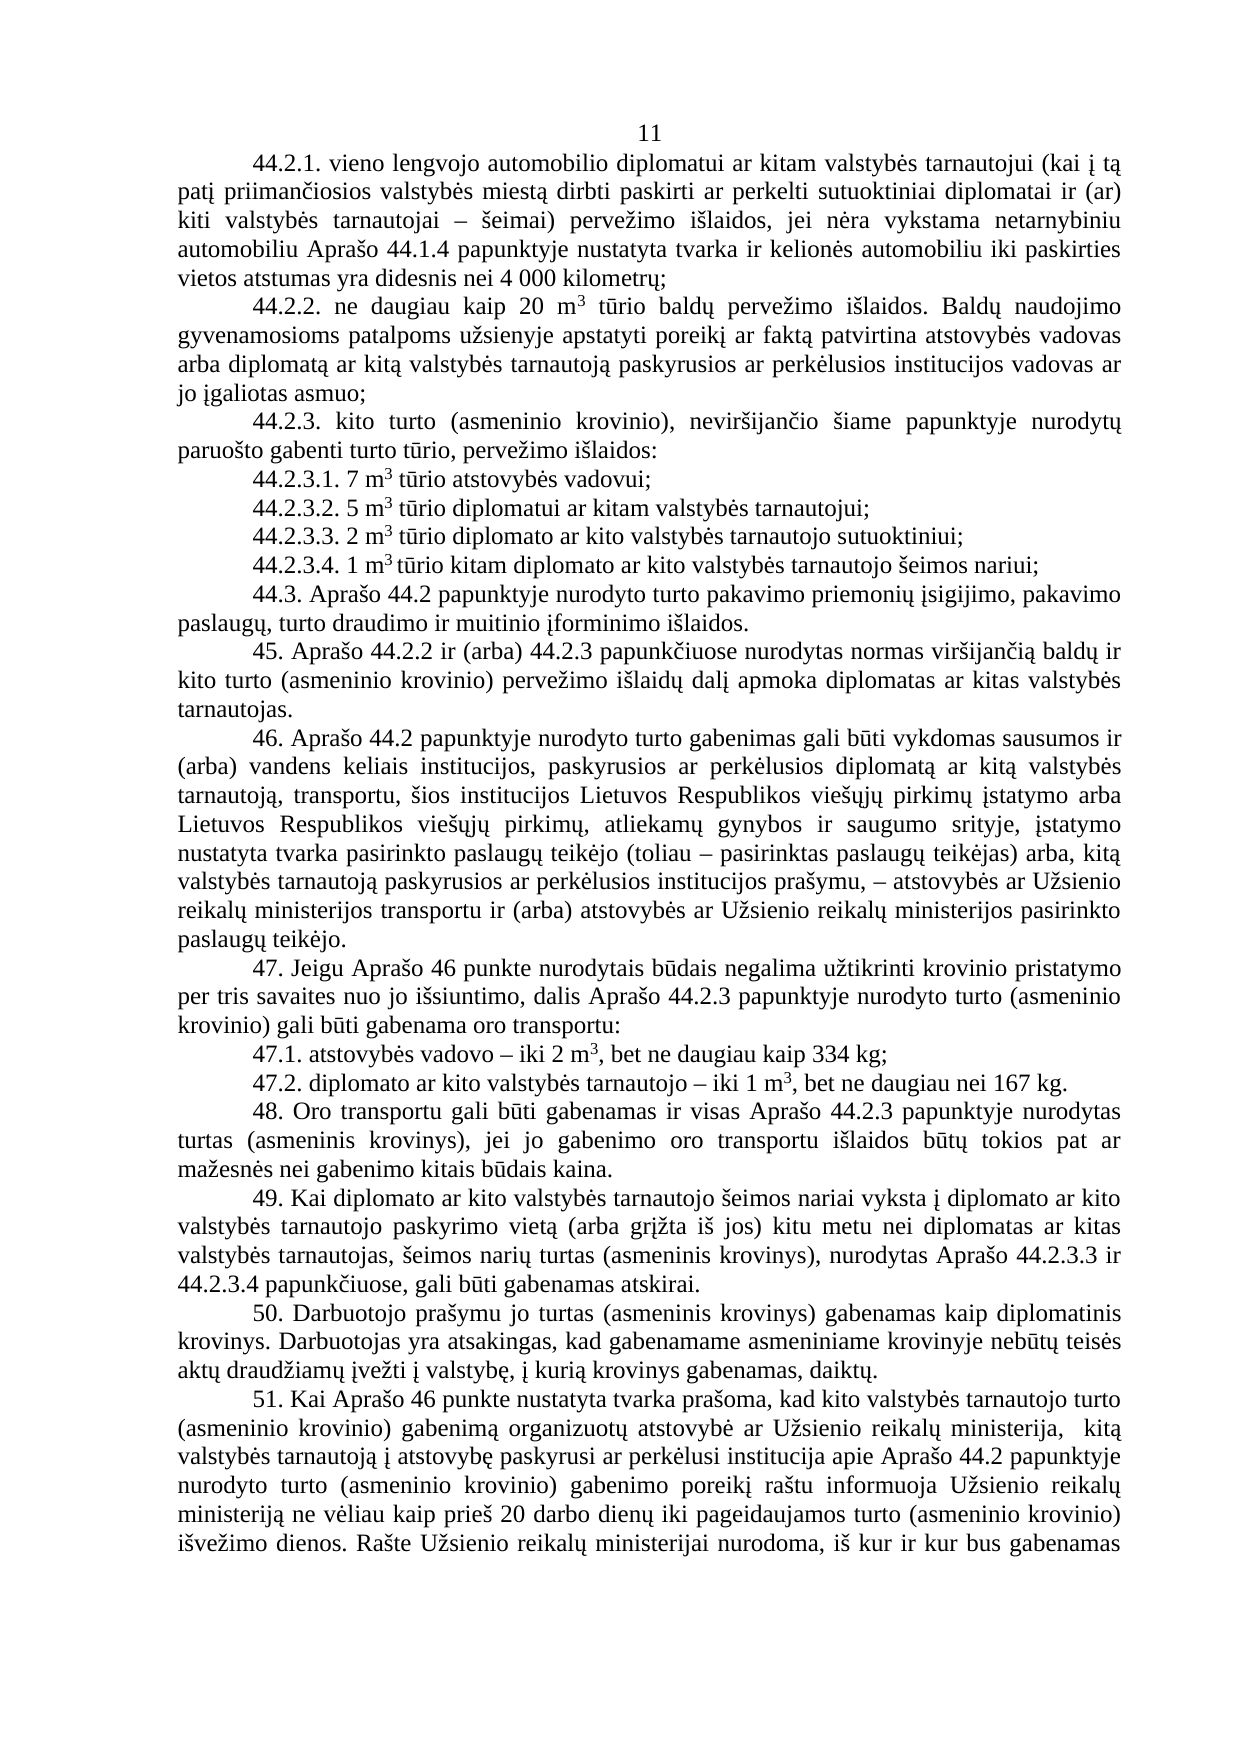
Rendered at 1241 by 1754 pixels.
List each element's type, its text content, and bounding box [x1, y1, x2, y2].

text 44.2.2. ne daugiau kaip 20 m3 tūrio baldų pervežimo išlaidos. Baldų naudojimo gyvenamosioms patalpoms užsienyje apstatyti poreikį ar faktą patvirtina atstovybės vadovas arba diplomatą ar kitą valstybės tarnautoją paskyrusios ar perkėlusios institucijos vadovas ar jo įgaliotas asmuo; [177, 291, 1122, 406]
text 45. Aprašo 44.2.2 ir (arba) 44.2.3 papunkčiuose nurodytas normas viršijančią baldų ir kito turto (asmeninio krovinio) pervežimo išlaidų dalį apmoka diplomatas ar kitas valstybės tarnautojas. [177, 636, 1122, 723]
text 51. Kai Aprašo 46 punkte nustatyta tvarka prašoma, kad kito valstybės tarnautojo turto (asmeninio krovinio) gabenimą organizuotų atstovybė ar Užsienio reikalų ministerija, kitą valstybės tarnautoją į atstovybę paskyrusi ar perkėlusi institucija apie Aprašo 44.2 papunktyje nurodyto turto (asmeninio krovinio) gabenimo poreikį raštu informuoja Užsienio reikalų ministeriją ne vėliau kaip prieš 20 darbo dienų iki pageidaujamos turto (asmeninio krovinio) išvežimo dienos. Rašte Užsienio reikalų ministerijai nurodoma, iš kur ir kur bus gabenamas [177, 1384, 1122, 1556]
text 44.2.3.1. 7 m3 tūrio atstovybės vadovui; [177, 464, 1122, 493]
text 48. Oro transportu gali būti gabenamas ir visas Aprašo 44.2.3 papunktyje nurodytas turtas (asmeninis krovinys), jei jo gabenimo oro transportu išlaidos būtų tokios pat ar mažesnės nei gabenimo kitais būdais kaina. [177, 1096, 1122, 1183]
text 47. Jeigu Aprašo 46 punkte nurodytais būdais negalima užtikrinti krovinio pristatymo per tris savaites nuo jo išsiuntimo, dalis Aprašo 44.2.3 papunktyje nurodyto turto (asmeninio krovinio) gali būti gabenama oro transportu: [177, 953, 1122, 1039]
text 44.2.1. vieno lengvojo automobilio diplomatui ar kitam valstybės tarnautojui (kai į tą patį priimančiosios valstybės miestą dirbti paskirti ar perkelti sutuoktiniai diplomatai ir (ar) kiti valstybės tarnautojai – šeimai) pervežimo išlaidos, jei nėra vykstama netarnybiniu automobiliu Aprašo 44.1.4 papunktyje nustatyta tvarka ir kelionės automobiliu iki paskirties vietos atstumas yra didesnis nei 4 000 kilometrų; [177, 148, 1122, 291]
text 44.2.3.4. 1 m3 tūrio kitam diplomato ar kito valstybės tarnautojo šeimos nariui; [177, 550, 1122, 579]
text 44.3. Aprašo 44.2 papunktyje nurodyto turto pakavimo priemonių įsigijimo, pakavimo paslaugų, turto draudimo ir muitinio įforminimo išlaidos. [177, 579, 1122, 636]
text 46. Aprašo 44.2 papunktyje nurodyto turto gabenimas gali būti vykdomas sausumos ir (arba) vandens keliais institucijos, paskyrusios ar perkėlusios diplomatą ar kitą valstybės tarnautoją, transportu, šios institucijos Lietuvos Respublikos viešųjų pirkimų įstatymo arba Lietuvos Respublikos viešųjų pirkimų, atliekamų gynybos ir saugumo srityje, įstatymo nustatyta tvarka pasirinkto paslaugų teikėjo (toliau – pasirinktas paslaugų teikėjas) arba, kitą valstybės tarnautoją paskyrusios ar perkėlusios institucijos prašymu, – atstovybės ar Užsienio reikalų ministerijos transportu ir (arba) atstovybės ar Užsienio reikalų ministerijos pasirinkto paslaugų teikėjo. [177, 723, 1122, 953]
text 47.2. diplomato ar kito valstybės tarnautojo – iki 1 m3, bet ne daugiau nei 167 kg. [177, 1068, 1122, 1096]
text 49. Kai diplomato ar kito valstybės tarnautojo šeimos nariai vyksta į diplomato ar kito valstybės tarnautojo paskyrimo vietą (arba grįžta iš jos) kitu metu nei diplomatas ar kitas valstybės tarnautojas, šeimos narių turtas (asmeninis krovinys), nurodytas Aprašo 44.2.3.3 ir 44.2.3.4 papunkčiuose, gali būti gabenamas atskirai. [177, 1183, 1122, 1298]
text 44.2.3. kito turto (asmeninio krovinio), neviršijančio šiame papunktyje nurodytų paruošto gabenti turto tūrio, pervežimo išlaidos: [177, 406, 1122, 464]
text 50. Darbuotojo prašymu jo turtas (asmeninis krovinys) gabenamas kaip diplomatinis krovinys. Darbuotojas yra atsakingas, kad gabenamame asmeniniame krovinyje nebūtų teisės aktų draudžiamų įvežti į valstybę, į kurią krovinys gabenamas, daiktų. [177, 1298, 1122, 1384]
text 44.2.3.2. 5 m3 tūrio diplomatui ar kitam valstybės tarnautojui; [177, 493, 1122, 521]
text 44.2.3.3. 2 m3 tūrio diplomato ar kito valstybės tarnautojo sutuoktiniui; [177, 521, 1122, 550]
text 47.1. atstovybės vadovo – iki 2 m3, bet ne daugiau kaip 334 kg; [177, 1039, 1122, 1068]
